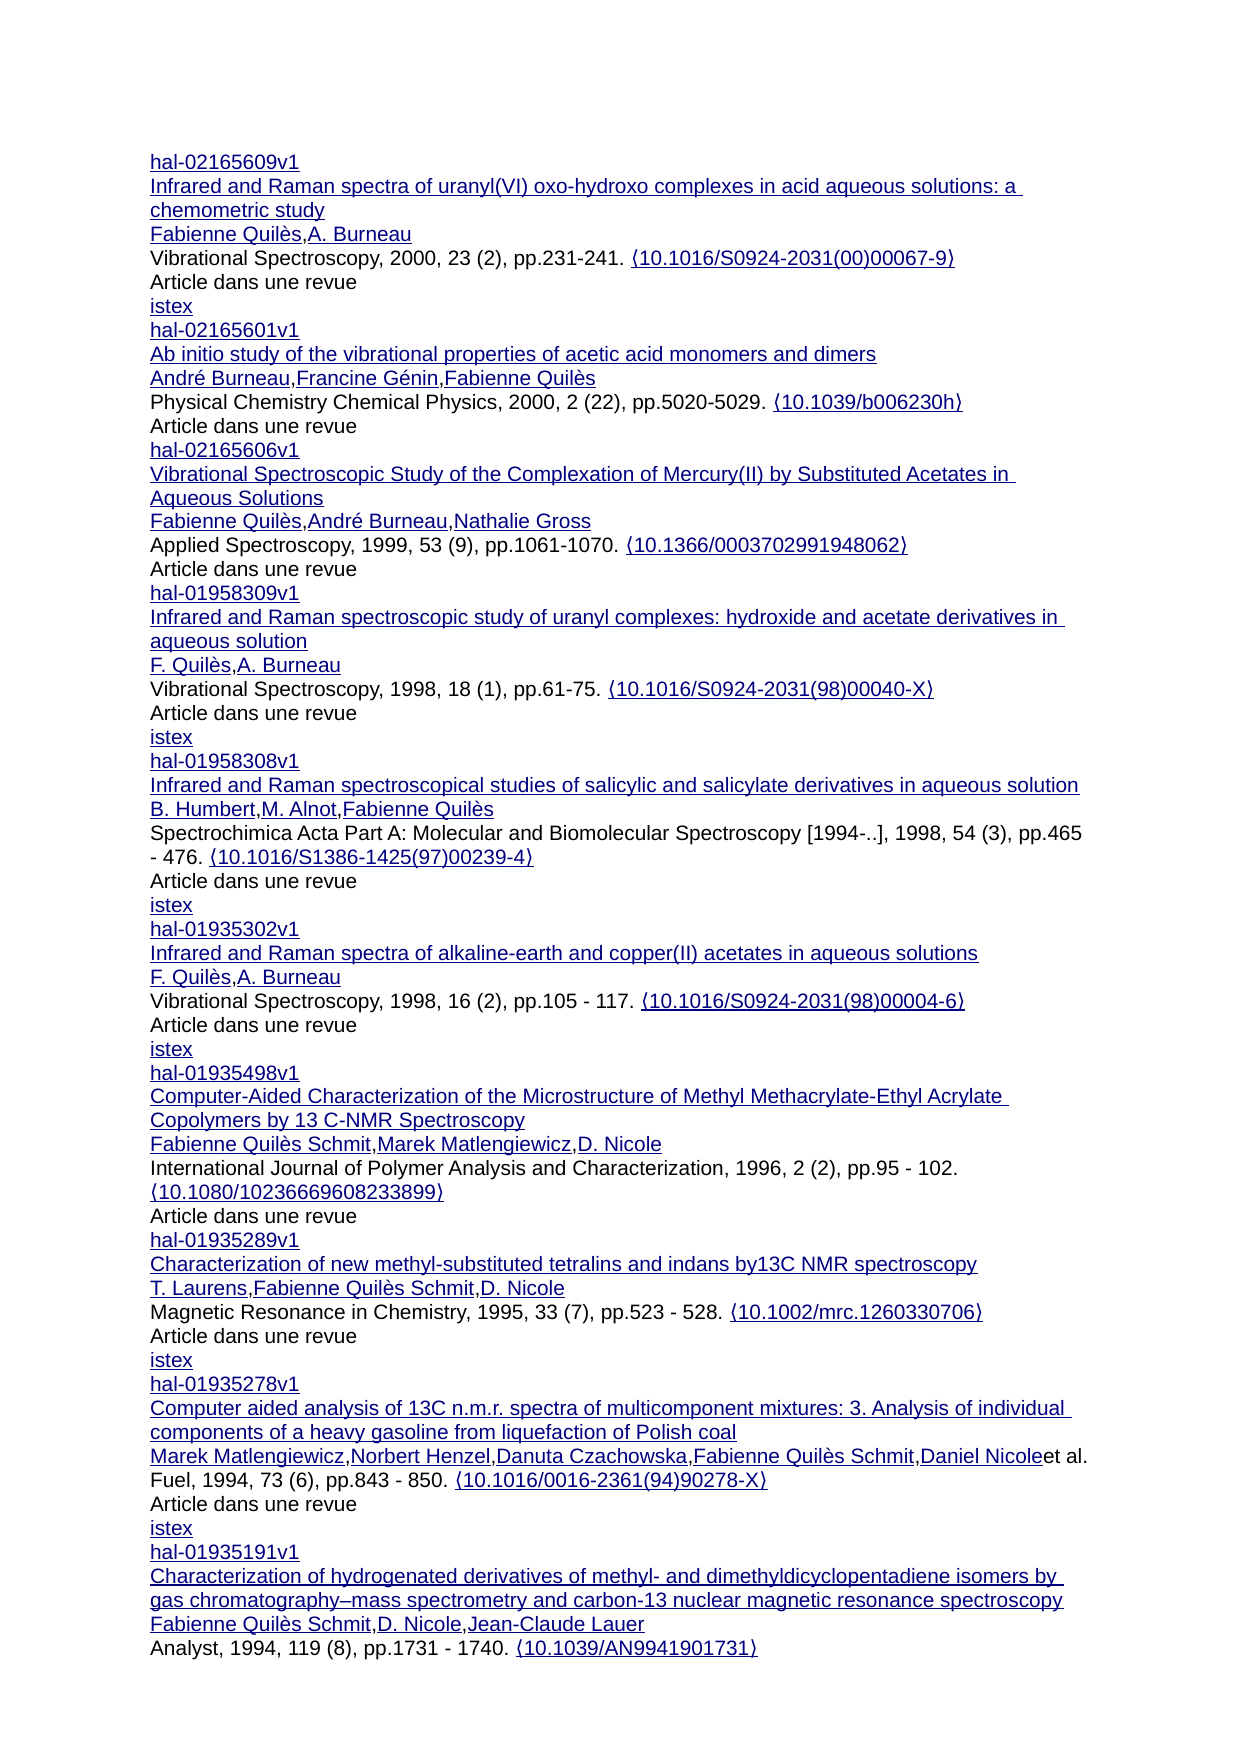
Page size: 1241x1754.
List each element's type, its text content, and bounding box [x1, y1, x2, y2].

table_cell Computer aided analysis of 13C n.m.r. spectra of multicomponent mixtures: 3. Analysis of individual components of a heavy gasoline from liquefaction of Polish coal Marek Matlengiewicz,Norbert Henzel,Danuta Czachowska,Fabienne Quilès Schmit,Daniel Nicoleet al. Fuel, 1994, 73 (6), pp.843 - 850. ⟨10.1016/0016-2361(94)90278-X⟩ Article dans une revue istex hal-01935191v1 [150, 1396, 1090, 1563]
table_cell Infrared and Raman spectroscopical studies of salicylic and salicylate derivatives in aqueous solution B. Humbert,M. Alnot,Fabienne Quilès Spectrochimica Acta Part A: Molecular and Biomolecular Spectroscopy [1994-..], 1998, 54 (3), pp.465 - 476. ⟨10.1016/S1386-1425(97)00239-4⟩ Article dans une revue istex hal-01935302v1 [150, 773, 1090, 941]
table_cell Infrared and Raman spectroscopic study of uranyl complexes: hydroxide and acetate derivatives in aqueous solution F. Quilès,A. Burneau Vibrational Spectroscopy, 1998, 18 (1), pp.61-75. ⟨10.1016/S0924-2031(98)00040-X⟩ Article dans une revue istex hal-01958308v1 [150, 605, 1090, 773]
table_cell Vibrational Spectroscopic Study of the Complexation of Mercury(II) by Substituted Acetates in Aqueous Solutions Fabienne Quilès,André Burneau,Nathalie Gross Applied Spectroscopy, 1999, 53 (9), pp.1061-1070. ⟨10.1366/0003702991948062⟩ Article dans une revue hal-01958309v1 [150, 461, 1090, 605]
table_cell Infrared and Raman spectra of alkaline-earth and copper(II) acetates in aqueous solutions F. Quilès,A. Burneau Vibrational Spectroscopy, 1998, 16 (2), pp.105 - 117. ⟨10.1016/S0924-2031(98)00004-6⟩ Article dans une revue istex hal-01935498v1 [150, 941, 1090, 1084]
table_cell Characterization of new methyl-substituted tetralins and indans by13C NMR spectroscopy T. Laurens,Fabienne Quilès Schmit,D. Nicole Magnetic Resonance in Chemistry, 1995, 33 (7), pp.523 - 528. ⟨10.1002/mrc.1260330706⟩ Article dans une revue istex hal-01935278v1 [150, 1252, 1090, 1396]
table_cell Infrared and Raman spectra of uranyl(VI) oxo-hydroxo complexes in acid aqueous solutions: a chemometric study Fabienne Quilès,A. Burneau Vibrational Spectroscopy, 2000, 23 (2), pp.231-241. ⟨10.1016/S0924-2031(00)00067-9⟩ Article dans une revue istex hal-02165601v1 [150, 174, 1090, 342]
table_cell Ab initio study of the vibrational properties of acetic acid monomers and dimers André Burneau,Francine Génin,Fabienne Quilès Physical Chemistry Chemical Physics, 2000, 2 (22), pp.5020-5029. ⟨10.1039/b006230h⟩ Article dans une revue hal-02165606v1 [150, 342, 1090, 461]
table_cell hal-02165609v1 [150, 150, 1090, 174]
table_cell Computer-Aided Characterization of the Microstructure of Methyl Methacrylate-Ethyl Acrylate Copolymers by 13 C-NMR Spectroscopy Fabienne Quilès Schmit,Marek Matlengiewicz,D. Nicole International Journal of Polymer Analysis and Characterization, 1996, 2 (2), pp.95 - 102. ⟨10.1080/10236669608233899⟩ Article dans une revue hal-01935289v1 [150, 1084, 1090, 1252]
table_cell Characterization of hydrogenated derivatives of methyl- and dimethyldicyclopentadiene isomers by gas chromatography–mass spectrometry and carbon-13 nuclear magnetic resonance spectroscopy Fabienne Quilès Schmit,D. Nicole,Jean-Claude Lauer Analyst, 1994, 119 (8), pp.1731 - 1740. ⟨10.1039/AN9941901731⟩ [150, 1564, 1090, 1659]
